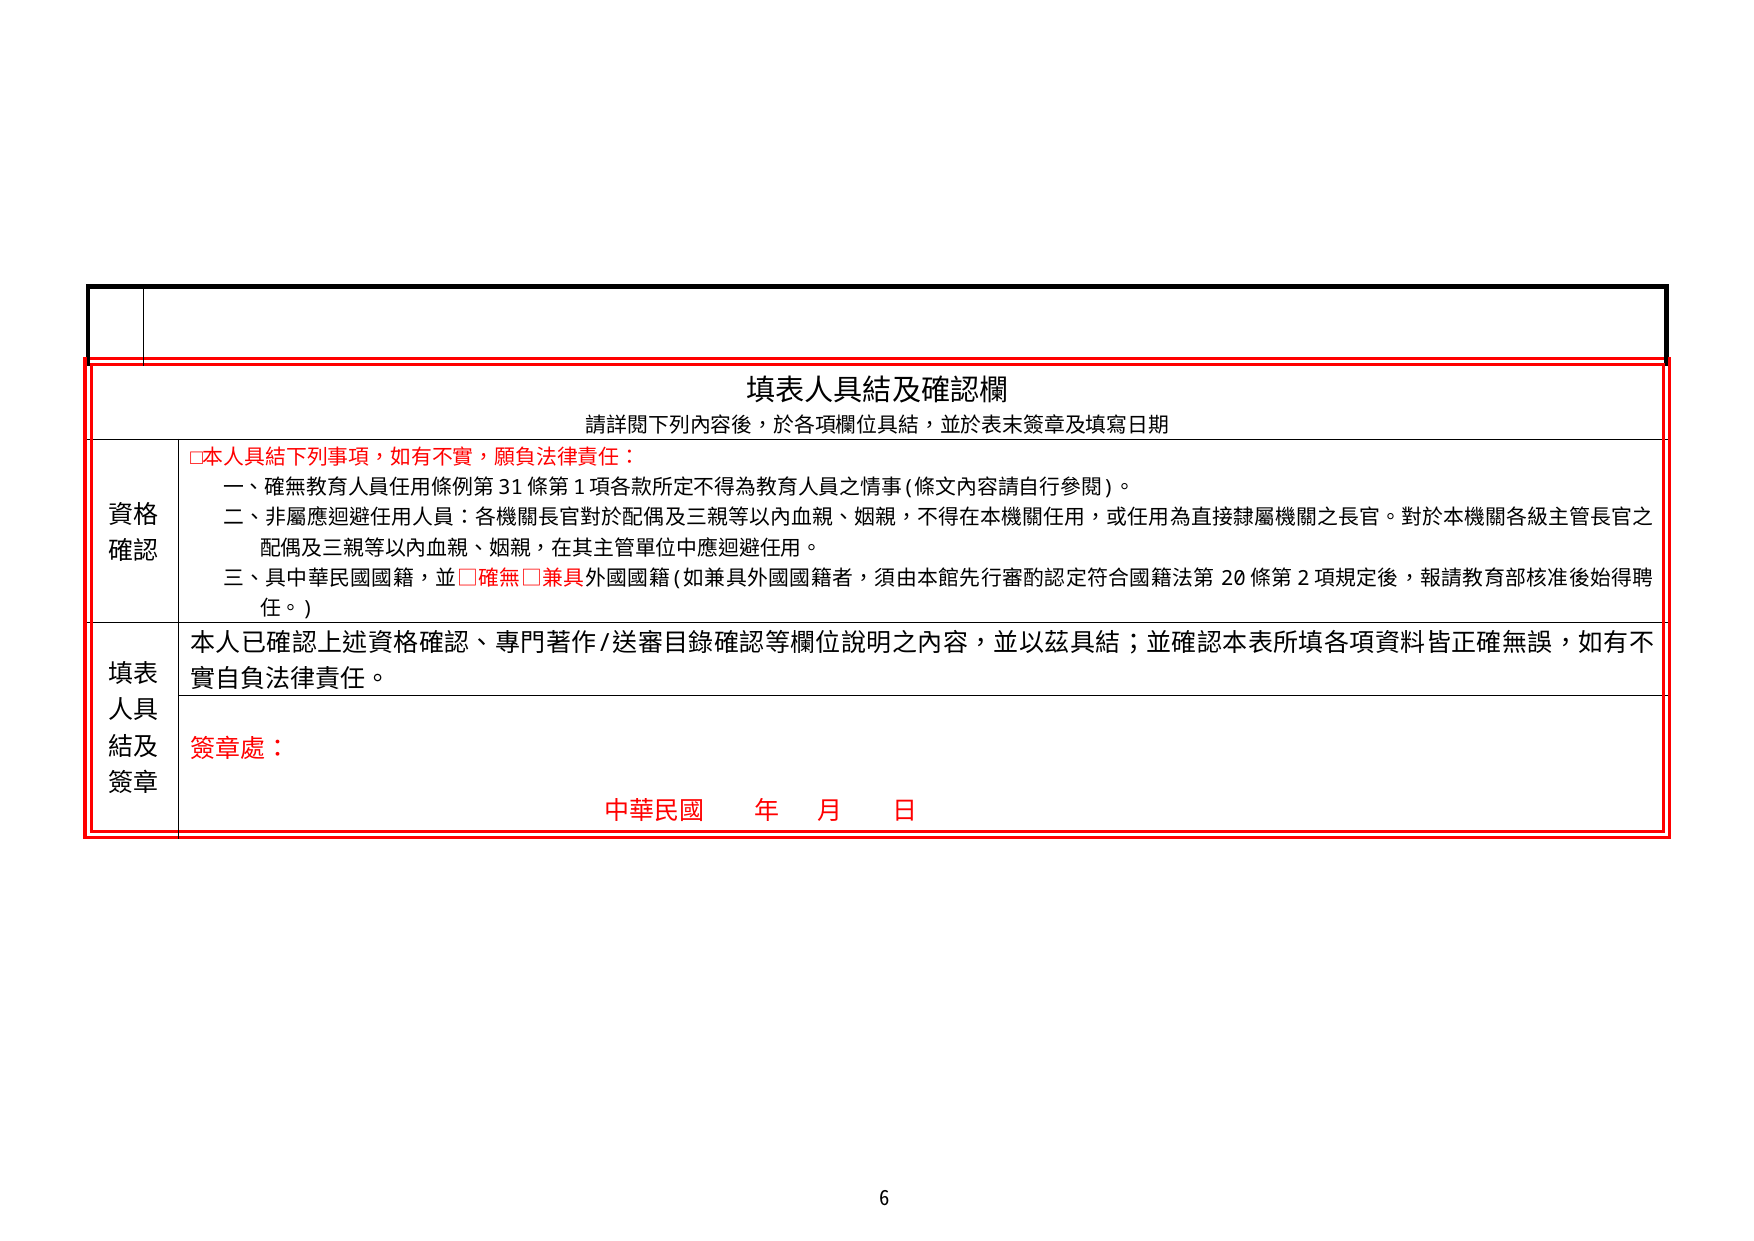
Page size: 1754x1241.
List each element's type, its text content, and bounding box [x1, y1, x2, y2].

table_cell 填表人具結及確認欄 請詳閱下列內容後，於各項欄位具結，並於表末簽章及填寫日期 [93, 366, 1662, 439]
table_cell 簽章處： 中華民國 年 月 日 [179, 696, 928, 829]
table_cell 本人已確認上述資格確認、專門著作/送審目錄確認等欄位說明之內容，並以茲具結；並確認本表所填各項資料皆正確無誤，如有不實自負法律責任。 [179, 623, 1662, 695]
table_cell 資格確認 [93, 440, 178, 622]
table_cell [144, 289, 1664, 357]
table_cell [928, 696, 1662, 829]
table_cell □本人具結下列事項，如有不實，願負法律責任： 一、確無教育人員任用條例第31條第1項各款所定不得為教育人員之情事(條文內容請自行參閱)。 二、非屬應迴避任用人員：各機關長官對於配偶及三親等以內血親、姻親，不得在本機關任用，或任用為直接隸屬機關之長官。對於本機關各級主管長官之配偶及三親等以內血親、姻親，在其主管單位中應迴避任用。 三、具中華民國國籍，並□確無□兼具外國國籍(如兼具外國國籍者，須由本館先行審酌認定符合國籍法第20條第2項規定後，報請教育部核准後始得聘任。) [179, 440, 1662, 622]
table_cell 填表人具結及簽章 [93, 623, 178, 829]
table_cell [90, 289, 143, 357]
